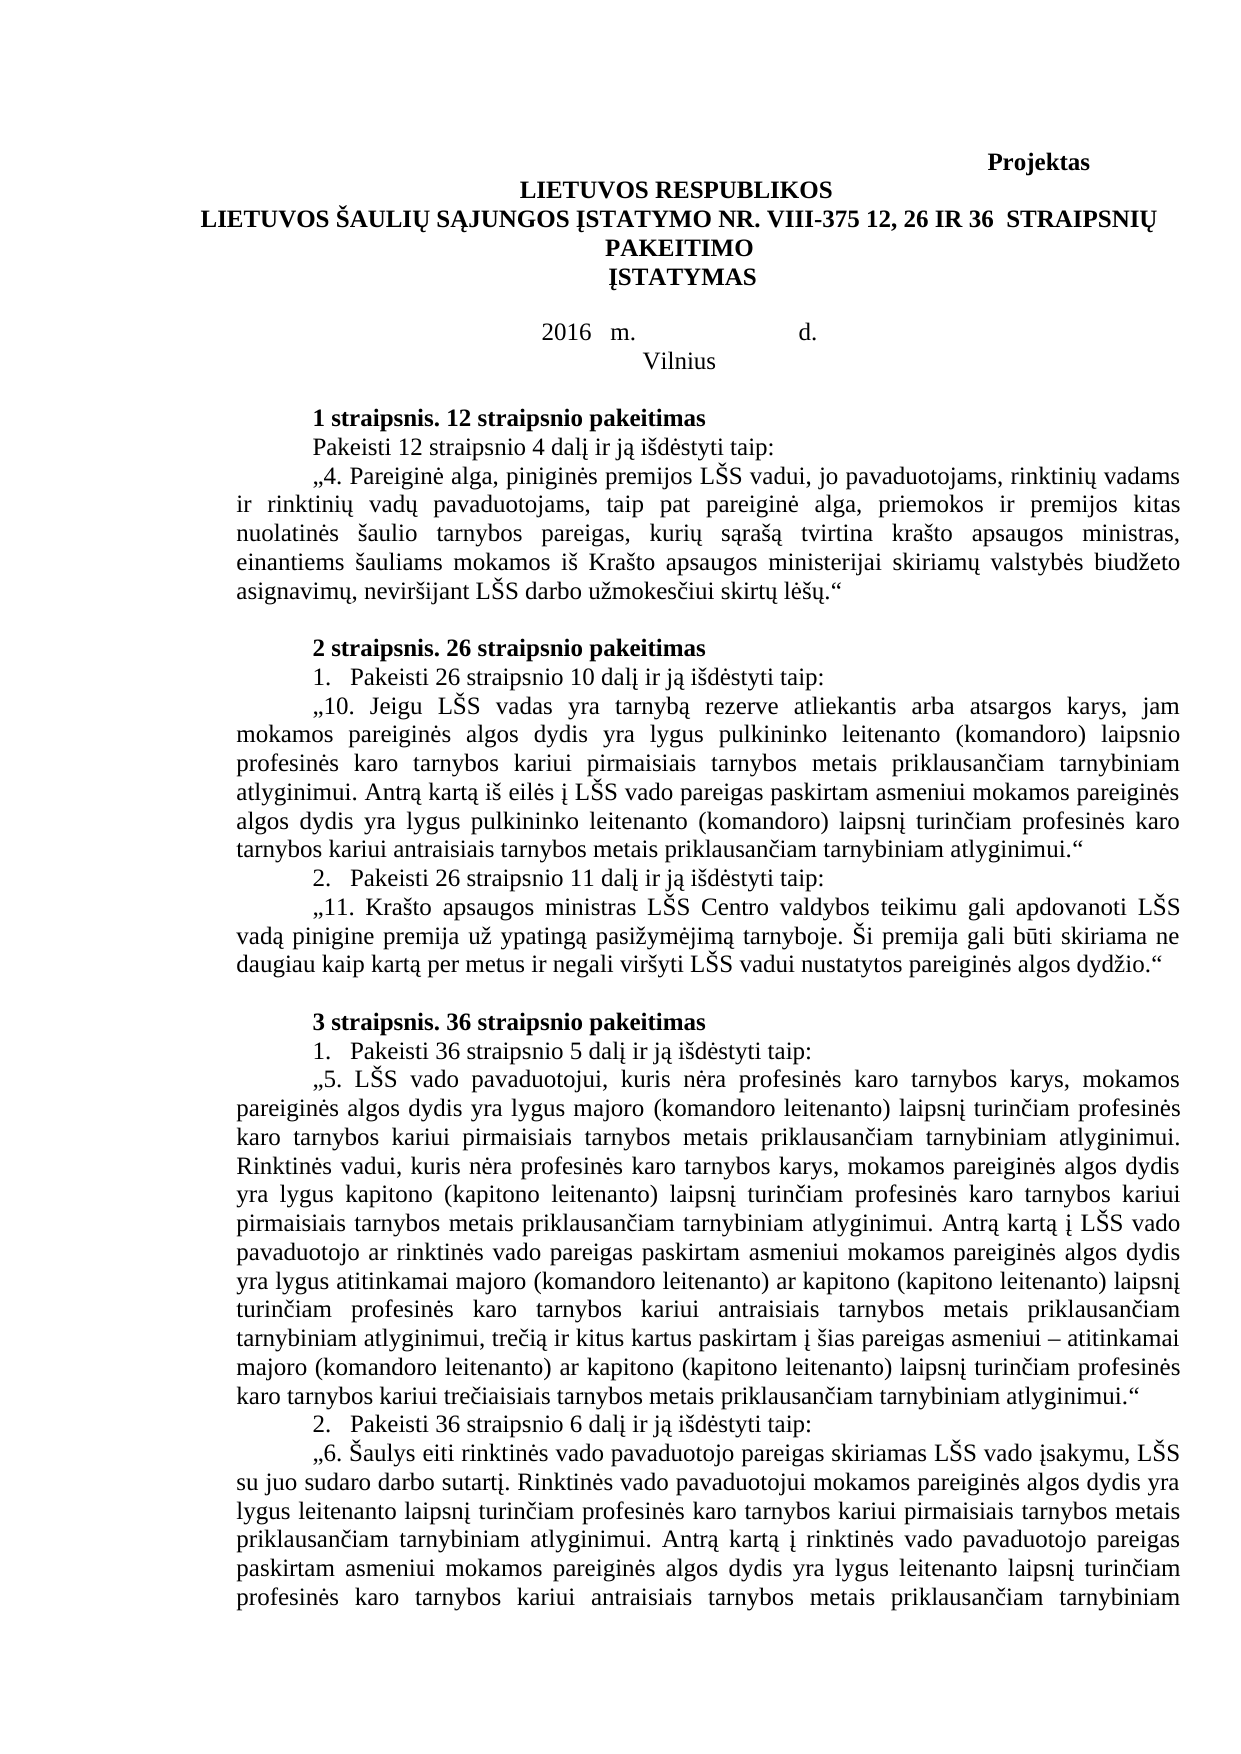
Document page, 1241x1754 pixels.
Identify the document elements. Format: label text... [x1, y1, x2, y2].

text 1 straipsnis. 12 straipsnio pakeitimas [177, 403, 1181, 432]
text „5. LŠS vado pavaduotojui, kuris nėra profesinės karo tarnybos karys, mokamos pareiginės algos dydis yra lygus majoro (komandoro leitenanto) laipsnį turinčiam profesinės karo tarnybos kariui pirmaisiais tarnybos metais priklausančiam tarnybiniam atlyginimui. Rinktinės vadui, kuris nėra profesinės karo tarnybos karys, mokamos pareiginės algos dydis yra lygus kapitono (kapitono leitenanto) laipsnį turinčiam profesinės karo tarnybos kariui pirmaisiais tarnybos metais priklausančiam tarnybiniam atlyginimui. Antrą kartą į LŠS vado pavaduotojo ar rinktinės vado pareigas paskirtam asmeniui mokamos pareiginės algos dydis yra lygus atitinkamai majoro (komandoro leitenanto) ar kapitono (kapitono leitenanto) laipsnį turinčiam profesinės karo tarnybos kariui antraisiais tarnybos metais priklausančiam tarnybiniam atlyginimui, trečią ir kitus kartus paskirtam į šias pareigas asmeniui – atitinkamai majoro (komandoro leitenanto) ar kapitono (kapitono leitenanto) laipsnį turinčiam profesinės karo tarnybos kariui trečiaisiais tarnybos metais priklausančiam tarnybiniam atlyginimui.“ [236, 1064, 1181, 1409]
text „10. Jeigu LŠS vadas yra tarnybą rezerve atliekantis arba atsargos karys, jam mokamos pareiginės algos dydis yra lygus pulkininko leitenanto (komandoro) laipsnio profesinės karo tarnybos kariui pirmaisiais tarnybos metais priklausančiam tarnybiniam atlyginimui. Antrą kartą iš eilės į LŠS vado pareigas paskirtam asmeniui mokamos pareiginės algos dydis yra lygus pulkininko leitenanto (komandoro) laipsnį turinčiam profesinės karo tarnybos kariui antraisiais tarnybos metais priklausančiam tarnybiniam atlyginimui.“ [236, 691, 1181, 863]
text Lietuvos Respublikos [177, 176, 1181, 204]
text Projektas [987, 147, 1181, 176]
text 1. Pakeisti 26 straipsnio 10 dalį ir ją išdėstyti taip: [312, 662, 1181, 691]
text 3 straipsnis. 36 straipsnio pakeitimas [177, 1007, 1181, 1036]
text „11. Krašto apsaugos ministras LŠS Centro valdybos teikimu gali apdovanoti LŠS vadą pinigine premija už ypatingą pasižymėjimą tarnyboje. Ši premija gali būti skiriama ne daugiau kaip kartą per metus ir negali viršyti LŠS vadui nustatytos pareiginės algos dydžio.“ [236, 892, 1181, 978]
text 2. Pakeisti 26 straipsnio 11 dalį ir ją išdėstyti taip: [312, 863, 1181, 892]
text „4. Pareiginė alga, piniginės premijos LŠS vadui, jo pavaduotojams, rinktinių vadams ir rinktinių vadų pavaduotojams, taip pat pareiginė alga, priemokos ir premijos kitas nuolatinės šaulio tarnybos pareigas, kurių sąrašą tvirtina krašto apsaugos ministras, einantiems šauliams mokamos iš Krašto apsaugos ministerijai skiriamų valstybės biudžeto asignavimų, neviršijant LŠS darbo užmokesčiui skirtų lėšų.“ [236, 461, 1181, 604]
text „6. Šaulys eiti rinktinės vado pavaduotojo pareigas skiriamas LŠS vado įsakymu, LŠS su juo sudaro darbo sutartį. Rinktinės vado pavaduotojui mokamos pareiginės algos dydis yra lygus leitenanto laipsnį turinčiam profesinės karo tarnybos kariui pirmaisiais tarnybos metais priklausančiam tarnybiniam atlyginimui. Antrą kartą į rinktinės vado pavaduotojo pareigas paskirtam asmeniui mokamos pareiginės algos dydis yra lygus leitenanto laipsnį turinčiam profesinės karo tarnybos kariui antraisiais tarnybos metais priklausančiam tarnybiniam [236, 1438, 1181, 1611]
text įstatymas [177, 262, 1181, 291]
text 2 straipsnis. 26 straipsnio pakeitimas [177, 633, 1181, 662]
text Pakeisti 12 straipsnio 4 dalį ir ją išdėstyti taip: [177, 432, 1181, 461]
text 2016 m. d. [177, 317, 1181, 346]
text 1. Pakeisti 36 straipsnio 5 dalį ir ją išdėstyti taip: [312, 1036, 1181, 1064]
text Vilnius [177, 346, 1181, 374]
text 2. Pakeisti 36 straipsnio 6 dalį ir ją išdėstyti taip: [312, 1409, 1181, 1438]
text lietuvos šaulių sąjungos ĮSTATYMo Nr. VIII-375 12, 26 IR 36 straipsniŲ pakeitimo [177, 204, 1181, 262]
